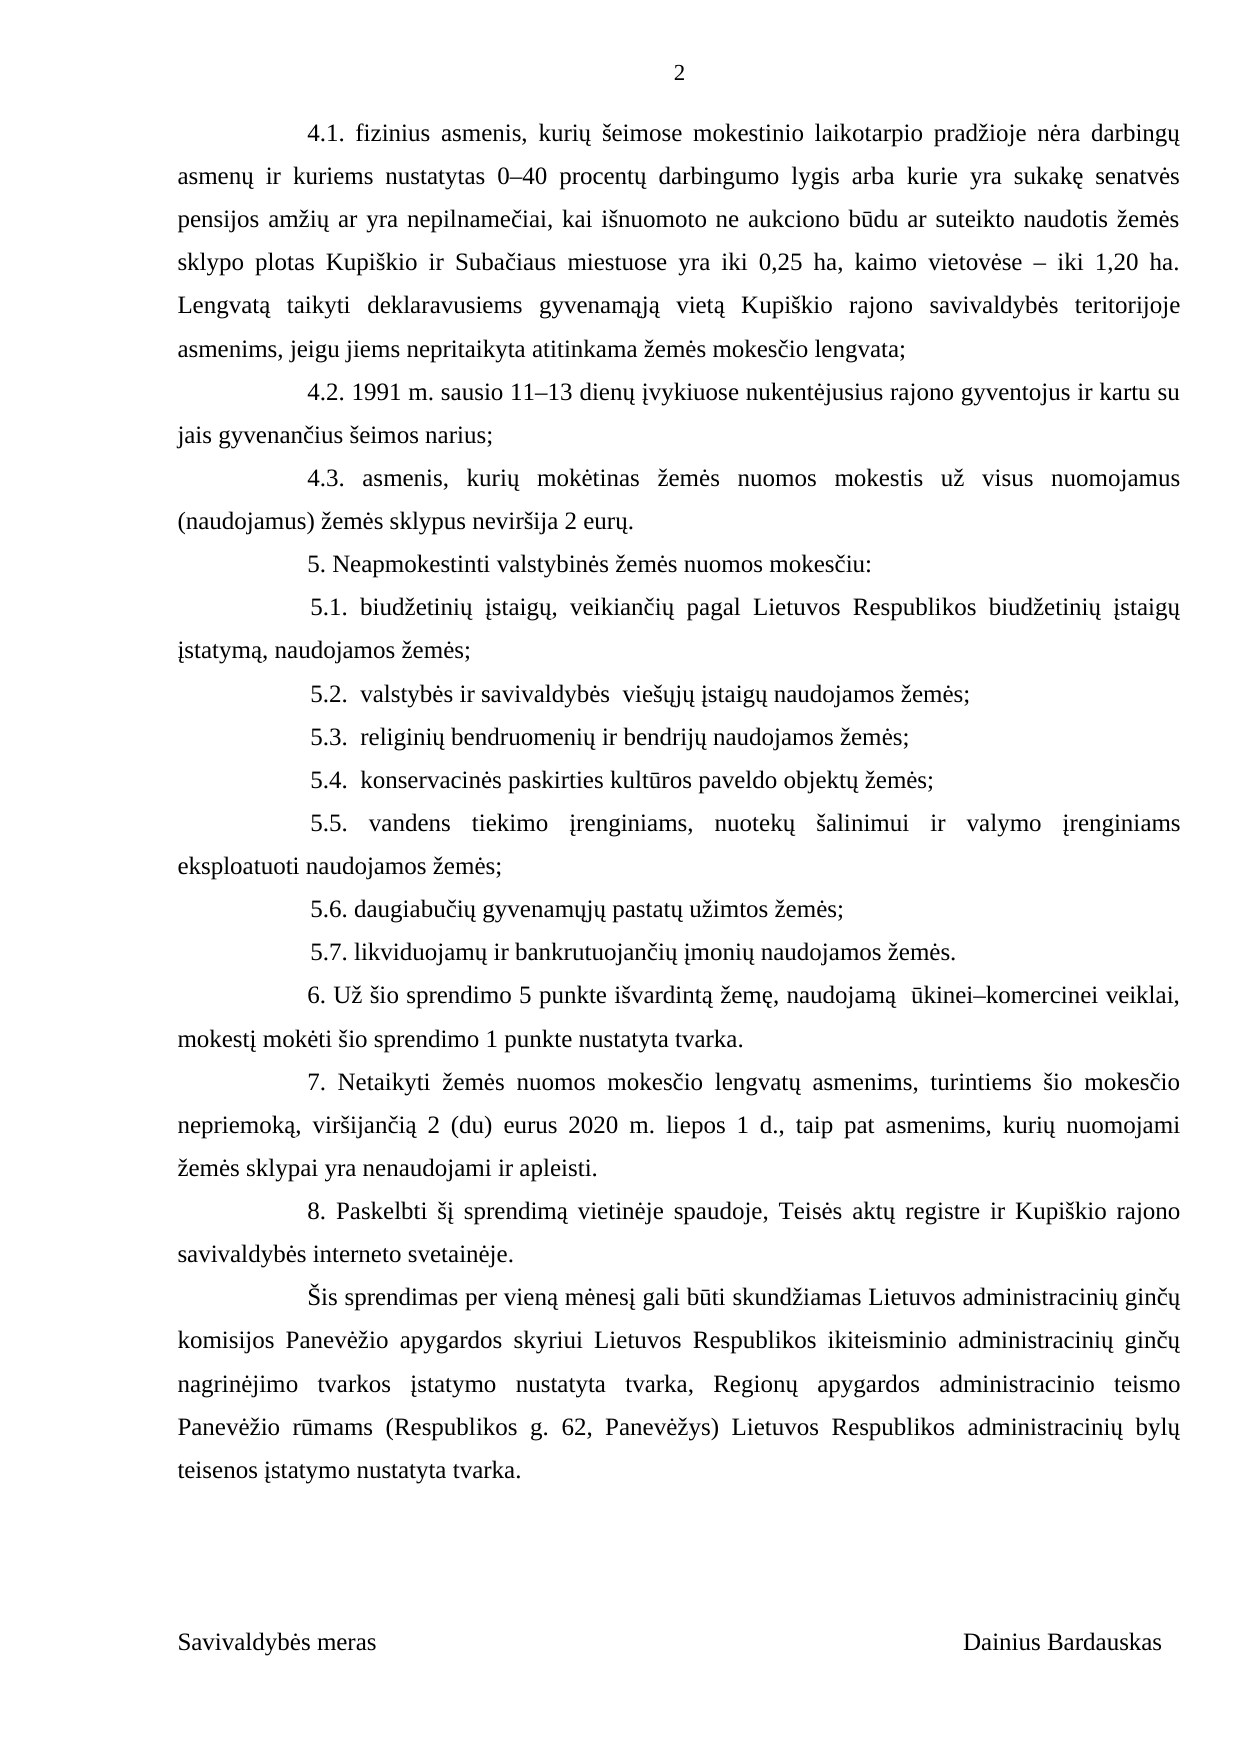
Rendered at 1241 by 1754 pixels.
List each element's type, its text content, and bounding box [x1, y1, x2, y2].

text 4.1. fizinius asmenis, kurių šeimose mokestinio laikotarpio pradžioje nėra darbingų asmenų ir kuriems nustatytas 0–40 procentų darbingumo lygis arba kurie yra sukakę senatvės pensijos amžių ar yra nepilnamečiai, kai išnuomoto ne aukciono būdu ar suteikto naudotis žemės sklypo plotas Kupiškio ir Subačiaus miestuose yra iki 0,25 ha, kaimo vietovėse – iki 1,20 ha. Lengvatą taikyti deklaravusiems gyvenamąją vietą Kupiškio rajono savivaldybės teritorijoje asmenims, jeigu jiems nepritaikyta atitinkama žemės mokesčio lengvata; [177, 118, 1181, 362]
text 5.4. konservacinės paskirties kultūros paveldo objektų žemės; [177, 765, 1181, 794]
text 5.5. vandens tiekimo įrenginiams, nuotekų šalinimui ir valymo įrenginiams eksploatuoti naudojamos žemės; [177, 808, 1181, 880]
text 7. Netaikyti žemės nuomos mokesčio lengvatų asmenims, turintiems šio mokesčio nepriemoką, viršijančią 2 (du) eurus 2020 m. liepos 1 d., taip pat asmenims, kurių nuomojami žemės sklypai yra nenaudojami ir apleisti. [177, 1067, 1181, 1182]
text 4.3. asmenis, kurių mokėtinas žemės nuomos mokestis už visus nuomojamus (naudojamus) žemės sklypus neviršija 2 eurų. [177, 463, 1181, 535]
text Savivaldybės meras Dainius Bardauskas [177, 1627, 1181, 1656]
text Šis sprendimas per vieną mėnesį gali būti skundžiamas Lietuvos administracinių ginčų komisijos Panevėžio apygardos skyriui Lietuvos Respublikos ikiteisminio administracinių ginčų nagrinėjimo tvarkos įstatymo nustatyta tvarka, Regionų apygardos administracinio teismo Panevėžio rūmams (Respublikos g. 62, Panevėžys) Lietuvos Respublikos administracinių bylų teisenos įstatymo nustatyta tvarka. [177, 1282, 1181, 1484]
text 5.6. daugiabučių gyvenamųjų pastatų užimtos žemės; [177, 894, 1181, 923]
text 5.7. likviduojamų ir bankrutuojančių įmonių naudojamos žemės. [177, 937, 1181, 966]
text 6. Už šio sprendimo 5 punkte išvardintą žemę, naudojamą ūkinei–komercinei veiklai, mokestį mokėti šio sprendimo 1 punkte nustatyta tvarka. [177, 981, 1181, 1052]
text 4.2. 1991 m. sausio 11–13 dienų įvykiuose nukentėjusius rajono gyventojus ir kartu su jais gyvenančius šeimos narius; [177, 377, 1181, 449]
text 5.1. biudžetinių įstaigų, veikiančių pagal Lietuvos Respublikos biudžetinių įstaigų įstatymą, naudojamos žemės; [177, 592, 1181, 664]
text 8. Paskelbti šį sprendimą vietinėje spaudoje, Teisės aktų registre ir Kupiškio rajono savivaldybės interneto svetainėje. [177, 1196, 1181, 1268]
text 5. Neapmokestinti valstybinės žemės nuomos mokesčiu: [177, 549, 1181, 578]
text 5.2. valstybės ir savivaldybės viešųjų įstaigų naudojamos žemės; [177, 679, 1181, 707]
text 5.3. religinių bendruomenių ir bendrijų naudojamos žemės; [177, 722, 1181, 751]
